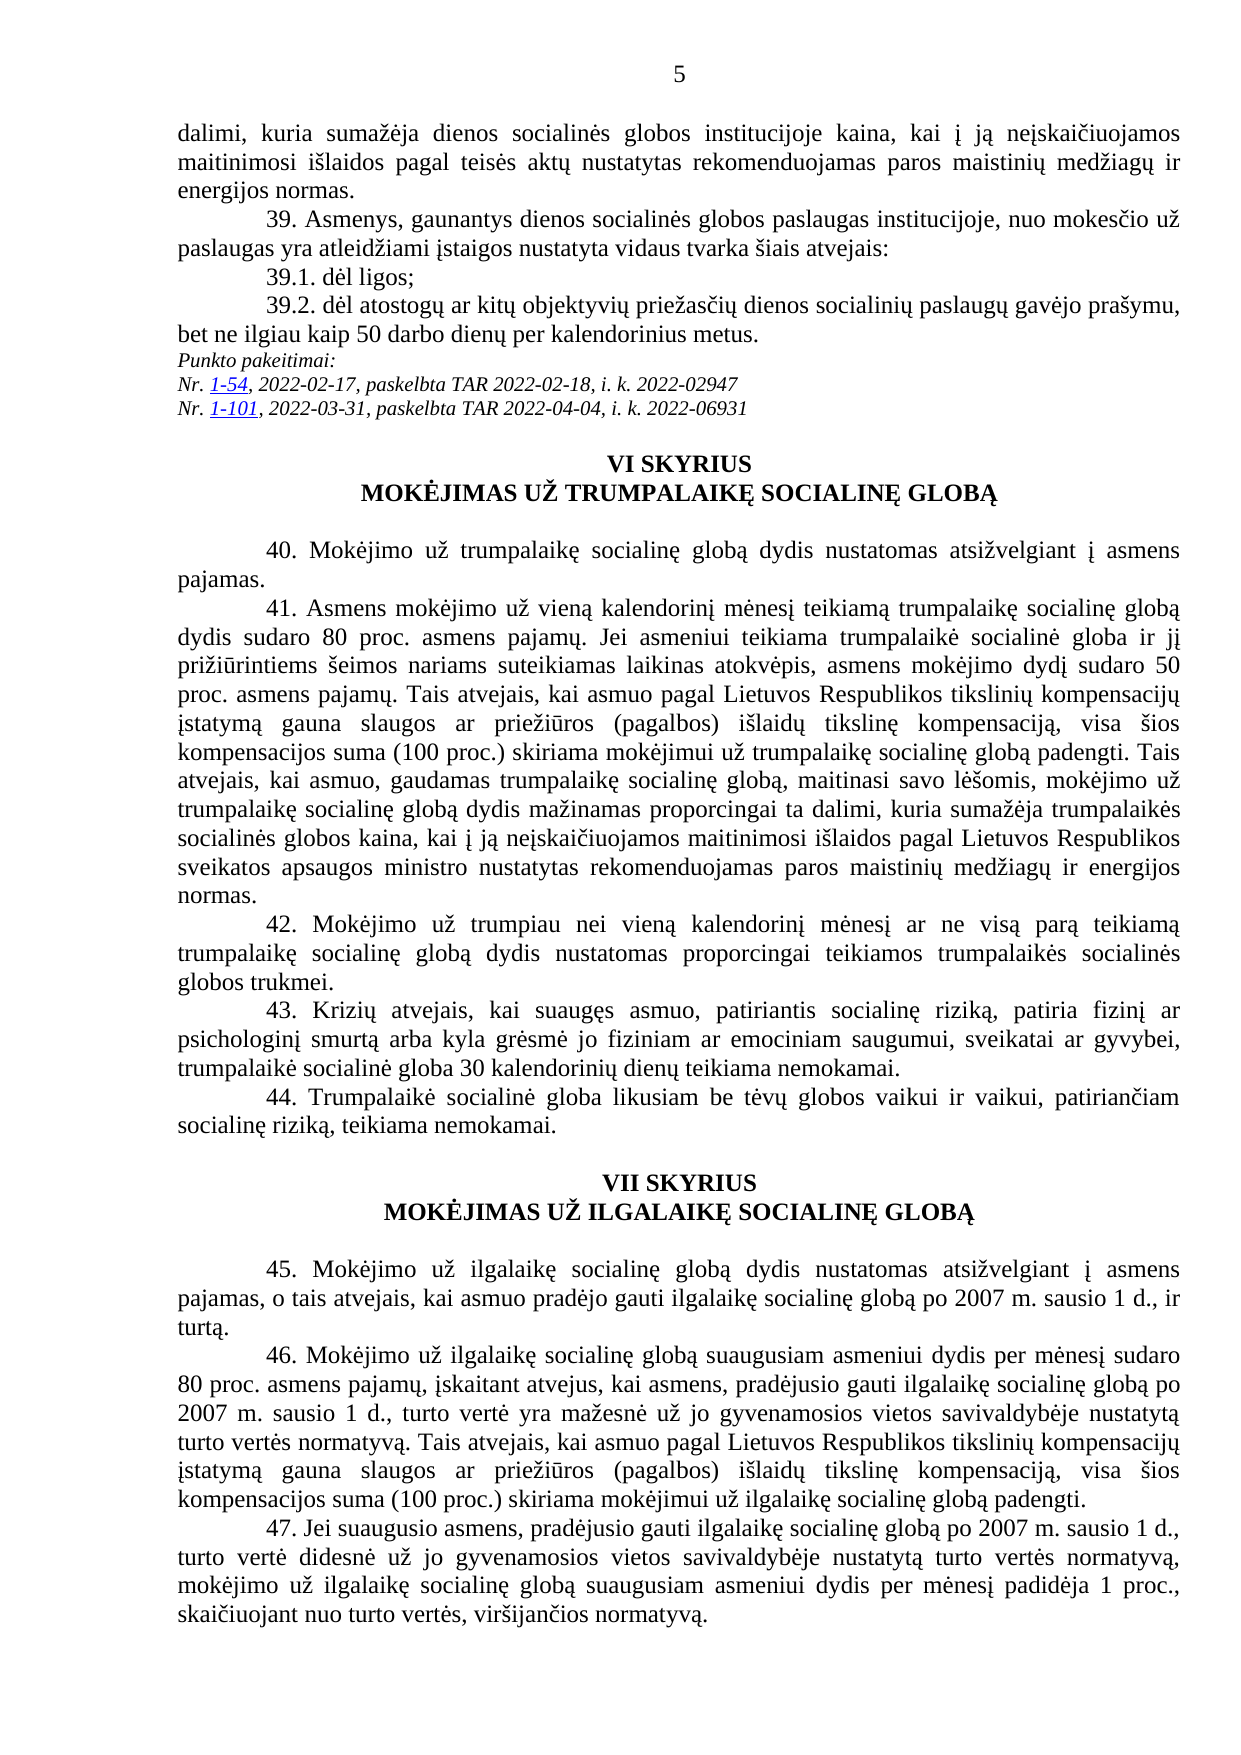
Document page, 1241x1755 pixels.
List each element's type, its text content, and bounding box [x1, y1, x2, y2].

text 39.1. dėl ligos; [177, 262, 1181, 291]
text 39.2. dėl atostogų ar kitų objektyvių priežasčių dienos socialinių paslaugų gavėjo prašymu, bet ne ilgiau kaip 50 darbo dienų per kalendorinius metus. [177, 291, 1181, 348]
text 41. Asmens mokėjimo už vieną kalendorinį mėnesį teikiamą trumpalaikę socialinę globą dydis sudaro 80 proc. asmens pajamų. Jei asmeniui teikiama trumpalaikė socialinė globa ir jį prižiūrintiems šeimos nariams suteikiamas laikinas atokvėpis, asmens mokėjimo dydį sudaro 50 proc. asmens pajamų. Tais atvejais, kai asmuo pagal Lietuvos Respublikos tikslinių kompensacijų įstatymą gauna slaugos ar priežiūros (pagalbos) išlaidų tikslinę kompensaciją, visa šios kompensacijos suma (100 proc.) skiriama mokėjimui už trumpalaikę socialinę globą padengti. Tais atvejais, kai asmuo, gaudamas trumpalaikę socialinę globą, maitinasi savo lėšomis, mokėjimo už trumpalaikę socialinę globą dydis mažinamas proporcingai ta dalimi, kuria sumažėja trumpalaikės socialinės globos kaina, kai į ją neįskaičiuojamos maitinimosi išlaidos pagal Lietuvos Respublikos sveikatos apsaugos ministro nustatytas rekomenduojamas paros maistinių medžiagų ir energijos normas. [177, 593, 1181, 909]
text dalimi, kuria sumažėja dienos socialinės globos institucijoje kaina, kai į ją neįskaičiuojamos maitinimosi išlaidos pagal teisės aktų nustatytas rekomenduojamas paros maistinių medžiagų ir energijos normas. [177, 118, 1181, 204]
text 47. Jei suaugusio asmens, pradėjusio gauti ilgalaikę socialinę globą po 2007 m. sausio 1 d., turto vertė didesnė už jo gyvenamosios vietos savivaldybėje nustatytą turto vertės normatyvą, mokėjimo už ilgalaikę socialinę globą suaugusiam asmeniui dydis per mėnesį padidėja 1 proc., skaičiuojant nuo turto vertės, viršijančios normatyvą. [177, 1513, 1181, 1628]
text VII SKYRIUS [177, 1168, 1181, 1197]
text VI SKYRIUS [177, 449, 1181, 478]
text 40. Mokėjimo už trumpalaikę socialinę globą dydis nustatomas atsižvelgiant į asmens pajamas. [177, 535, 1181, 593]
text 39. Asmenys, gaunantys dienos socialinės globos paslaugas institucijoje, nuo mokesčio už paslaugas yra atleidžiami įstaigos nustatyta vidaus tvarka šiais atvejais: [177, 204, 1181, 262]
text MOKĖJIMAS UŽ ILGALAIKĘ SOCIALINĘ GLOBĄ [177, 1197, 1181, 1225]
text 44. Trumpalaikė socialinė globa likusiam be tėvų globos vaikui ir vaikui, patiriančiam socialinę riziką, teikiama nemokamai. [177, 1082, 1181, 1139]
text 45. Mokėjimo už ilgalaikę socialinę globą dydis nustatomas atsižvelgiant į asmens pajamas, o tais atvejais, kai asmuo pradėjo gauti ilgalaikę socialinę globą po 2007 m. sausio 1 d., ir turtą. [177, 1254, 1181, 1340]
text 46. Mokėjimo už ilgalaikę socialinę globą suaugusiam asmeniui dydis per mėnesį sudaro 80 proc. asmens pajamų, įskaitant atvejus, kai asmens, pradėjusio gauti ilgalaikę socialinę globą po 2007 m. sausio 1 d., turto vertė yra mažesnė už jo gyvenamosios vietos savivaldybėje nustatytą turto vertės normatyvą. Tais atvejais, kai asmuo pagal Lietuvos Respublikos tikslinių kompensacijų įstatymą gauna slaugos ar priežiūros (pagalbos) išlaidų tikslinę kompensaciją, visa šios kompensacijos suma (100 proc.) skiriama mokėjimui už ilgalaikę socialinę globą padengti. [177, 1340, 1181, 1513]
text Punkto pakeitimai: [177, 348, 1181, 372]
text Nr. 1-54, 2022-02-17, paskelbta TAR 2022-02-18, i. k. 2022-02947 [177, 372, 1181, 396]
text 42. Mokėjimo už trumpiau nei vieną kalendorinį mėnesį ar ne visą parą teikiamą trumpalaikę socialinę globą dydis nustatomas proporcingai teikiamos trumpalaikės socialinės globos trukmei. [177, 909, 1181, 995]
text 43. Krizių atvejais, kai suaugęs asmuo, patiriantis socialinę riziką, patiria fizinį ar psichologinį smurtą arba kyla grėsmė jo fiziniam ar emociniam saugumui, sveikatai ar gyvybei, trumpalaikė socialinė globa 30 kalendorinių dienų teikiama nemokamai. [177, 995, 1181, 1082]
text MOKĖJIMAS UŽ TRUMPALAIKĘ SOCIALINĘ GLOBĄ [177, 478, 1181, 507]
text Nr. 1-101, 2022-03-31, paskelbta TAR 2022-04-04, i. k. 2022-06931 [177, 396, 1181, 420]
